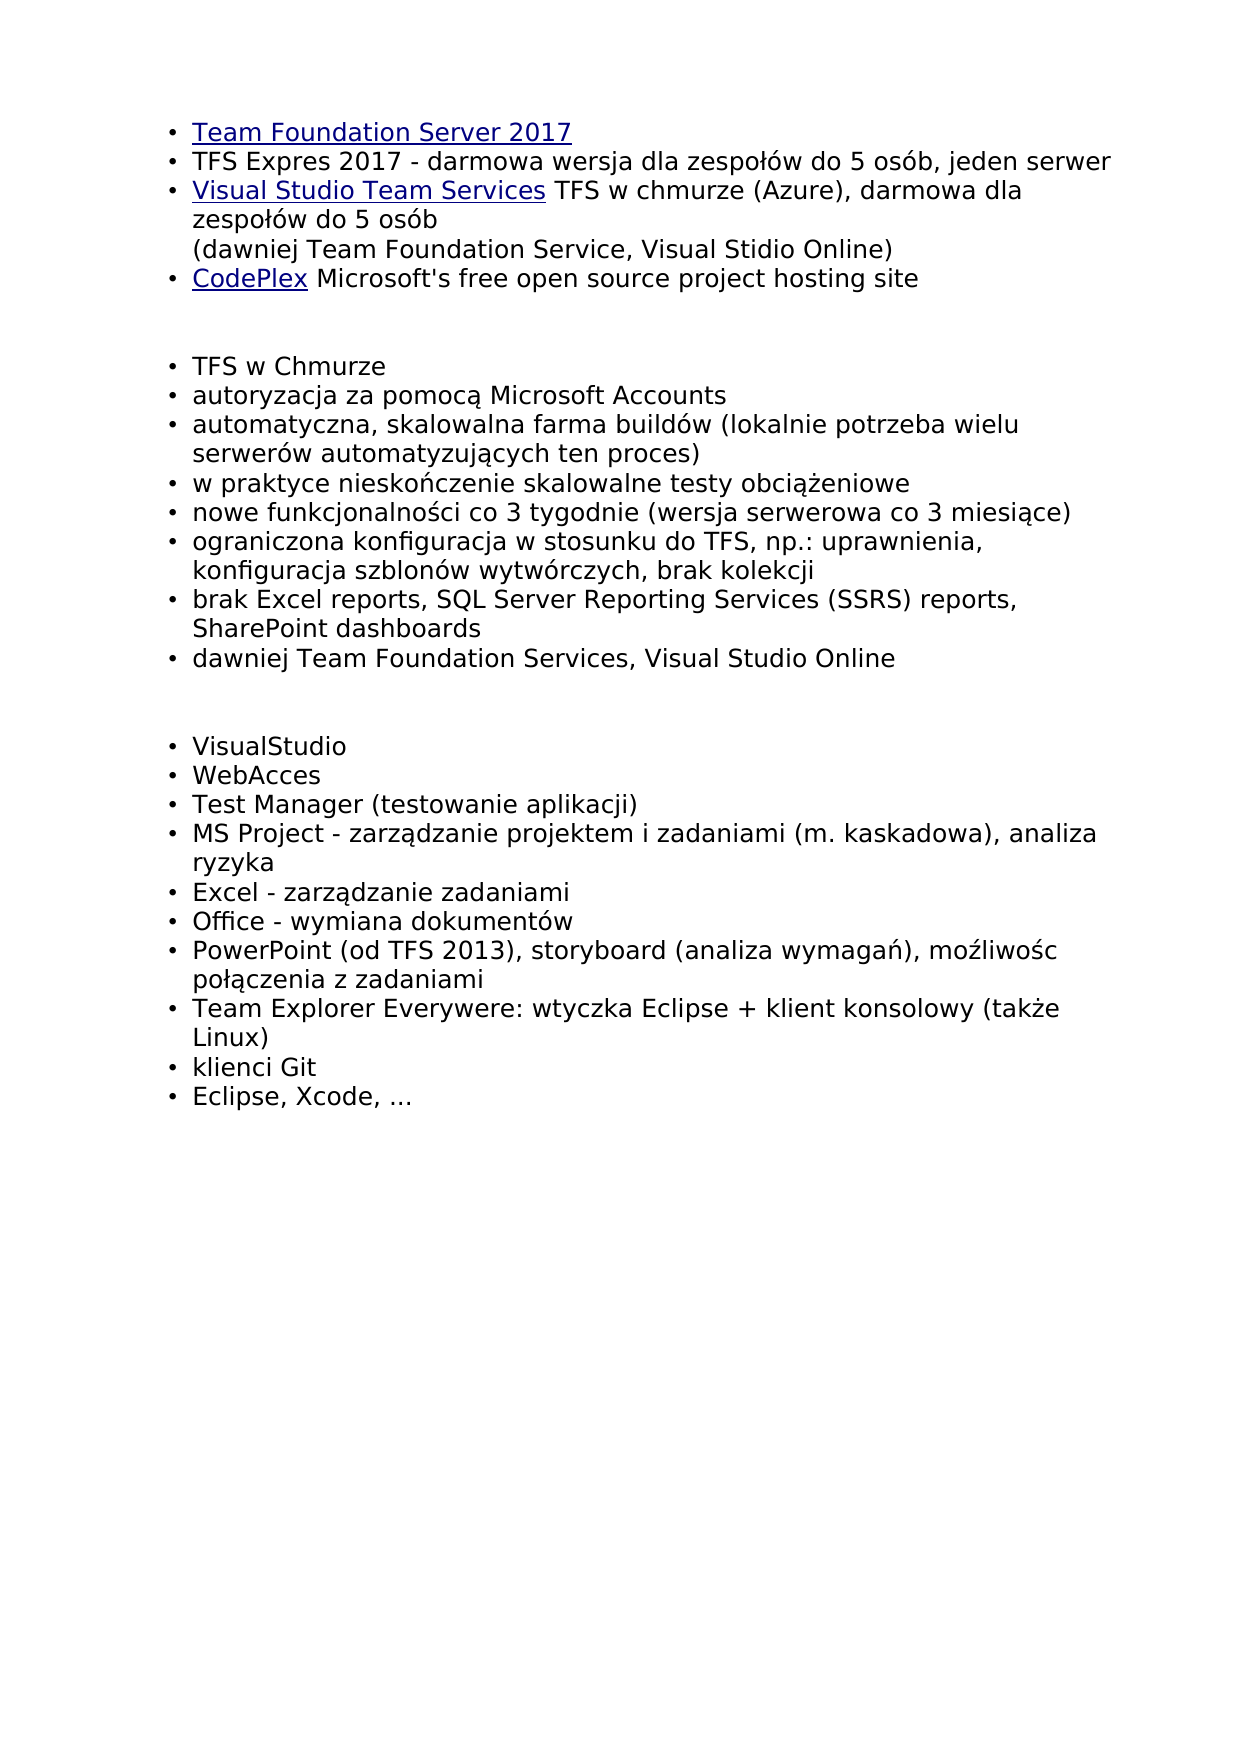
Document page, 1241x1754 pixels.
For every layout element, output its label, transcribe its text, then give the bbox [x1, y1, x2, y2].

list TFS Expres 2017 - darmowa wersja dla zespołów do 5 osób, jeden serwer [177, 147, 1122, 176]
list autoryzacja za pomocą Microsoft Accounts [177, 381, 1122, 410]
list Excel - zarządzanie zadaniami [177, 878, 1122, 907]
list automatyczna, skalowalna farma buildów (lokalnie potrzeba wielu serwerów automatyzujących ten proces) [177, 410, 1122, 469]
list WebAcces [177, 761, 1122, 790]
list Visual Studio Team Services TFS w chmurze (Azure), darmowa dla zespołów do 5 osób (dawniej Team Foundation Service, Visual Stidio Online) [177, 176, 1122, 264]
list TFS w Chmurze [177, 352, 1122, 381]
list Eclipse, Xcode, ... [177, 1082, 1122, 1111]
list CodePlex Microsoft's free open source project hosting site [177, 264, 1122, 293]
list w praktyce nieskończenie skalowalne testy obciążeniowe [177, 469, 1122, 498]
list Test Manager (testowanie aplikacji) [177, 790, 1122, 819]
list klienci Git [177, 1053, 1122, 1082]
list MS Project - zarządzanie projektem i zadaniami (m. kaskadowa), analiza ryzyka [177, 819, 1122, 878]
list Team Explorer Everywere: wtyczka Eclipse + klient konsolowy (także Linux) [177, 994, 1122, 1053]
list dawniej Team Foundation Services, Visual Studio Online [177, 644, 1122, 673]
list Office - wymiana dokumentów [177, 907, 1122, 936]
list PowerPoint (od TFS 2013), storyboard (analiza wymagań), moźliwośc połączenia z zadaniami [177, 936, 1122, 994]
list brak Excel reports, SQL Server Reporting Services (SSRS) reports, SharePoint dashboards [177, 585, 1122, 644]
list VisualStudio [177, 732, 1122, 761]
list Team Foundation Server 2017 [177, 118, 1122, 147]
list nowe funkcjonalności co 3 tygodnie (wersja serwerowa co 3 miesiące) [177, 498, 1122, 527]
list ograniczona konfiguracja w stosunku do TFS, np.: uprawnienia, konfiguracja szblonów wytwórczych, brak kolekcji [177, 527, 1122, 585]
